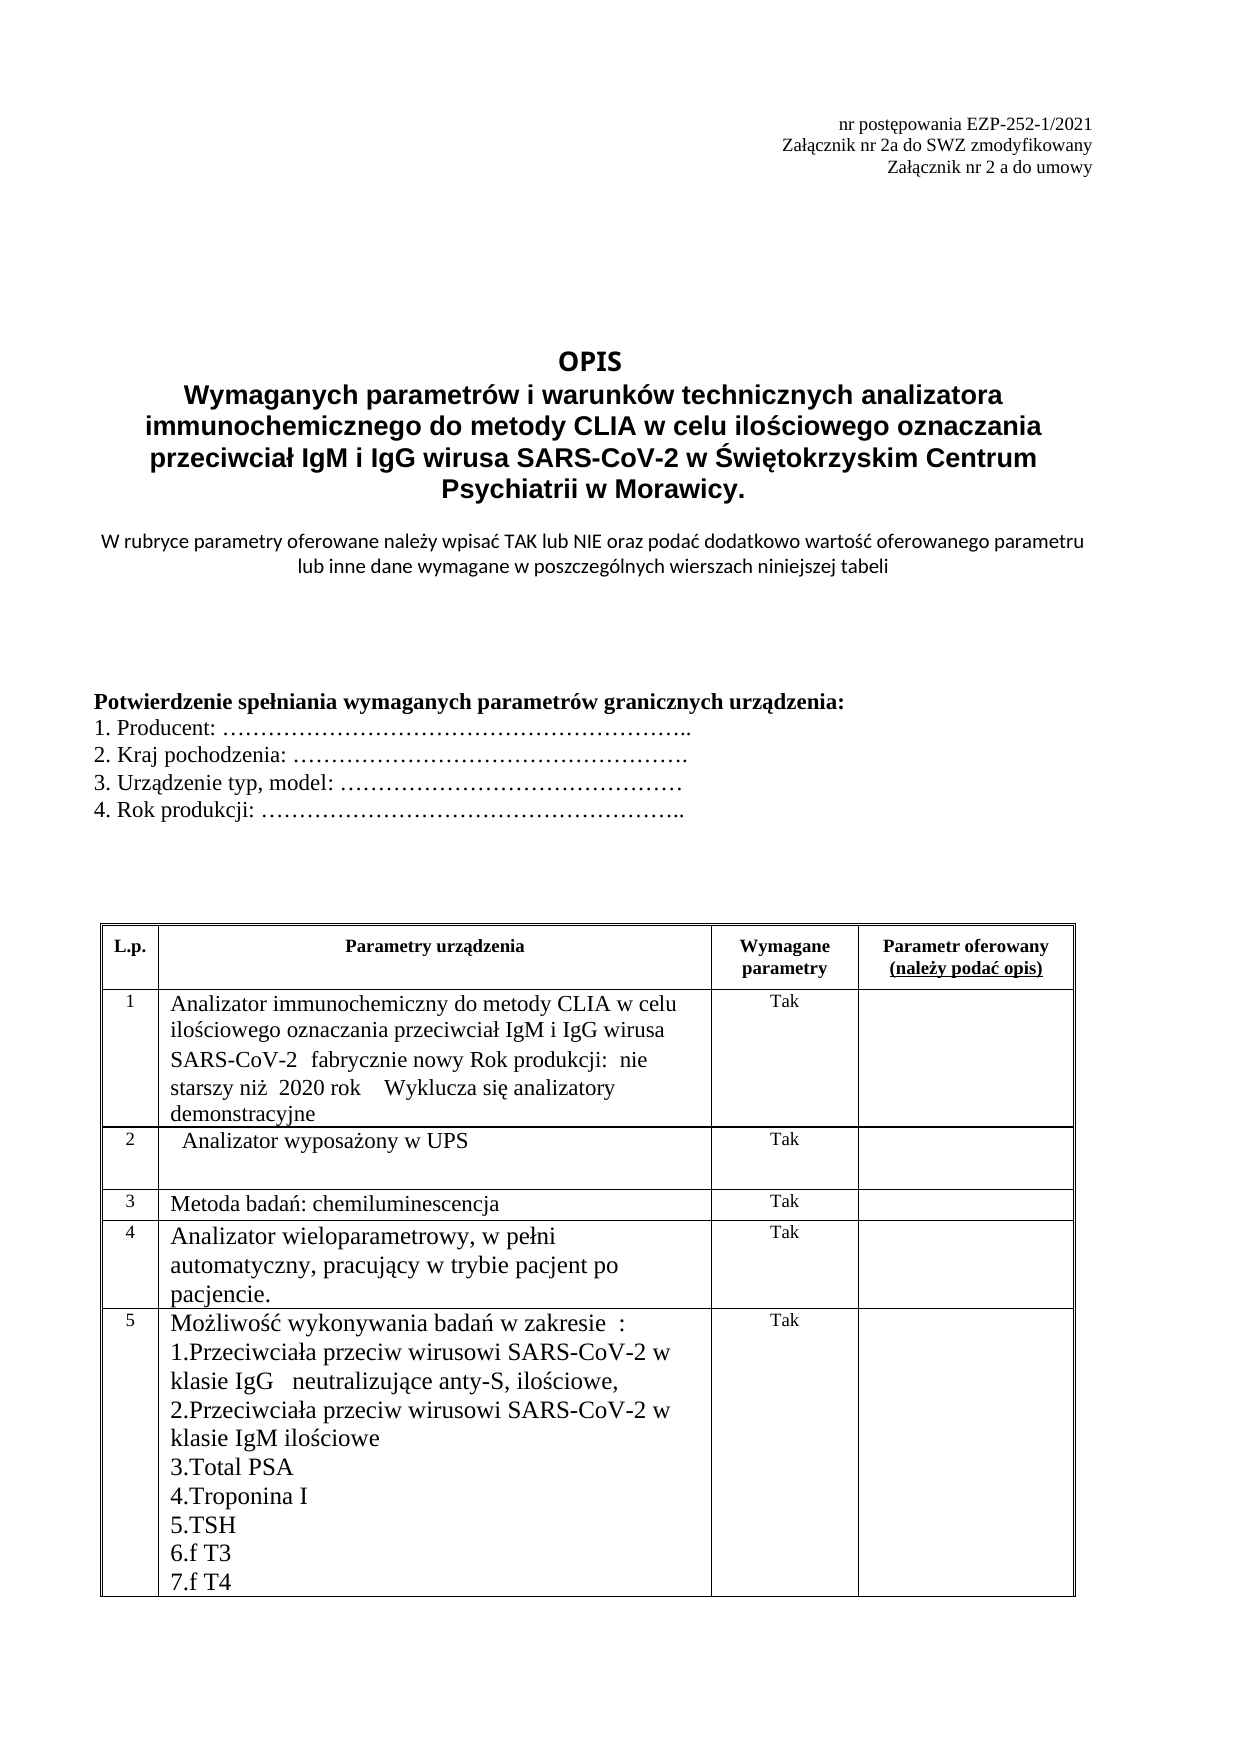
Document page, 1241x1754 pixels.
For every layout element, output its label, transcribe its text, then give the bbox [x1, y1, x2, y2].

table_cell Analizator immunochemiczny do metody CLIA w celu ilościowego oznaczania przeciwciał IgM i IgG wirusa SARS-CoV-2 fabrycznie nowy Rok produkcji: nie starszy niż 2020 rok Wyklucza się analizatory demonstracyjne [159, 990, 711, 1126]
text Wymaganych parametrów i warunków technicznych analizatora immunochemicznego do metody CLIA w celu ilościowego oznaczania przeciwciał IgM i IgG wirusa SARS-CoV-2 w Świętokrzyskim Centrum Psychiatrii w Morawicy. [94, 379, 1093, 504]
table_header L.p. [103, 926, 158, 989]
table_header [94, 207, 289, 281]
text 3. Urządzenie typ, model: ……………………………………… [94, 768, 762, 795]
table_header [754, 207, 1068, 281]
table_cell 2 [103, 1128, 158, 1189]
table_cell 1 [103, 990, 158, 1126]
table_header Wymagane parametry [712, 926, 858, 989]
table_cell 5 [103, 1309, 158, 1596]
table_cell [859, 1190, 1073, 1220]
table_cell 3 [103, 1190, 158, 1220]
table_header [289, 207, 562, 281]
table_header Parametr oferowany (należy podać opis) [859, 926, 1073, 989]
table_cell Możliwość wykonywania badań w zakresie : 1.Przeciwciała przeciw wirusowi SARS-CoV-2 w klasie IgG neutralizujące anty-S, ilościowe, 2.Przeciwciała przeciw wirusowi SARS-CoV-2 w klasie IgM ilościowe 3.Total PSA 4.Troponina I 5.TSH 6.f T3 7.f T4 [159, 1309, 711, 1596]
list Potwierdzenie spełniania wymaganych parametrów granicznych urządzenia: [94, 689, 1093, 714]
table_cell Tak [712, 1221, 858, 1307]
table_header [83, 207, 1079, 299]
text 4. Rok produkcji: ……………………………………………….. [94, 795, 762, 822]
table_cell [859, 1221, 1073, 1307]
text W rubryce parametry oferowane należy wpisać TAK lub NIE oraz podać dodatkowo wartość oferowanego parametru lub inne dane wymagane w poszczególnych wierszach niniejszej tabeli [94, 528, 1093, 579]
table_cell Tak [712, 990, 858, 1126]
text 2. Kraj pochodzenia: ……………………………………………. [94, 741, 762, 768]
text 1. Producent: …………………………………………………….. [94, 714, 1093, 741]
table_cell Tak [712, 1128, 858, 1189]
table_cell Analizator wieloparametrowy, w pełni automatyczny, pracujący w trybie pacjent po pacjencie. [159, 1221, 711, 1307]
table_header Parametry urządzenia [159, 926, 711, 989]
text OPIS [94, 342, 1093, 379]
table_cell Metoda badań: chemiluminescencja [159, 1190, 711, 1220]
table_cell [859, 1309, 1073, 1596]
table_header [562, 207, 754, 281]
table_cell Tak [712, 1309, 858, 1596]
table_cell Tak [712, 1190, 858, 1220]
table_cell [859, 990, 1073, 1126]
table_cell 4 [103, 1221, 158, 1307]
table_cell [859, 1128, 1073, 1189]
table_cell Analizator wyposażony w UPS [159, 1128, 711, 1189]
